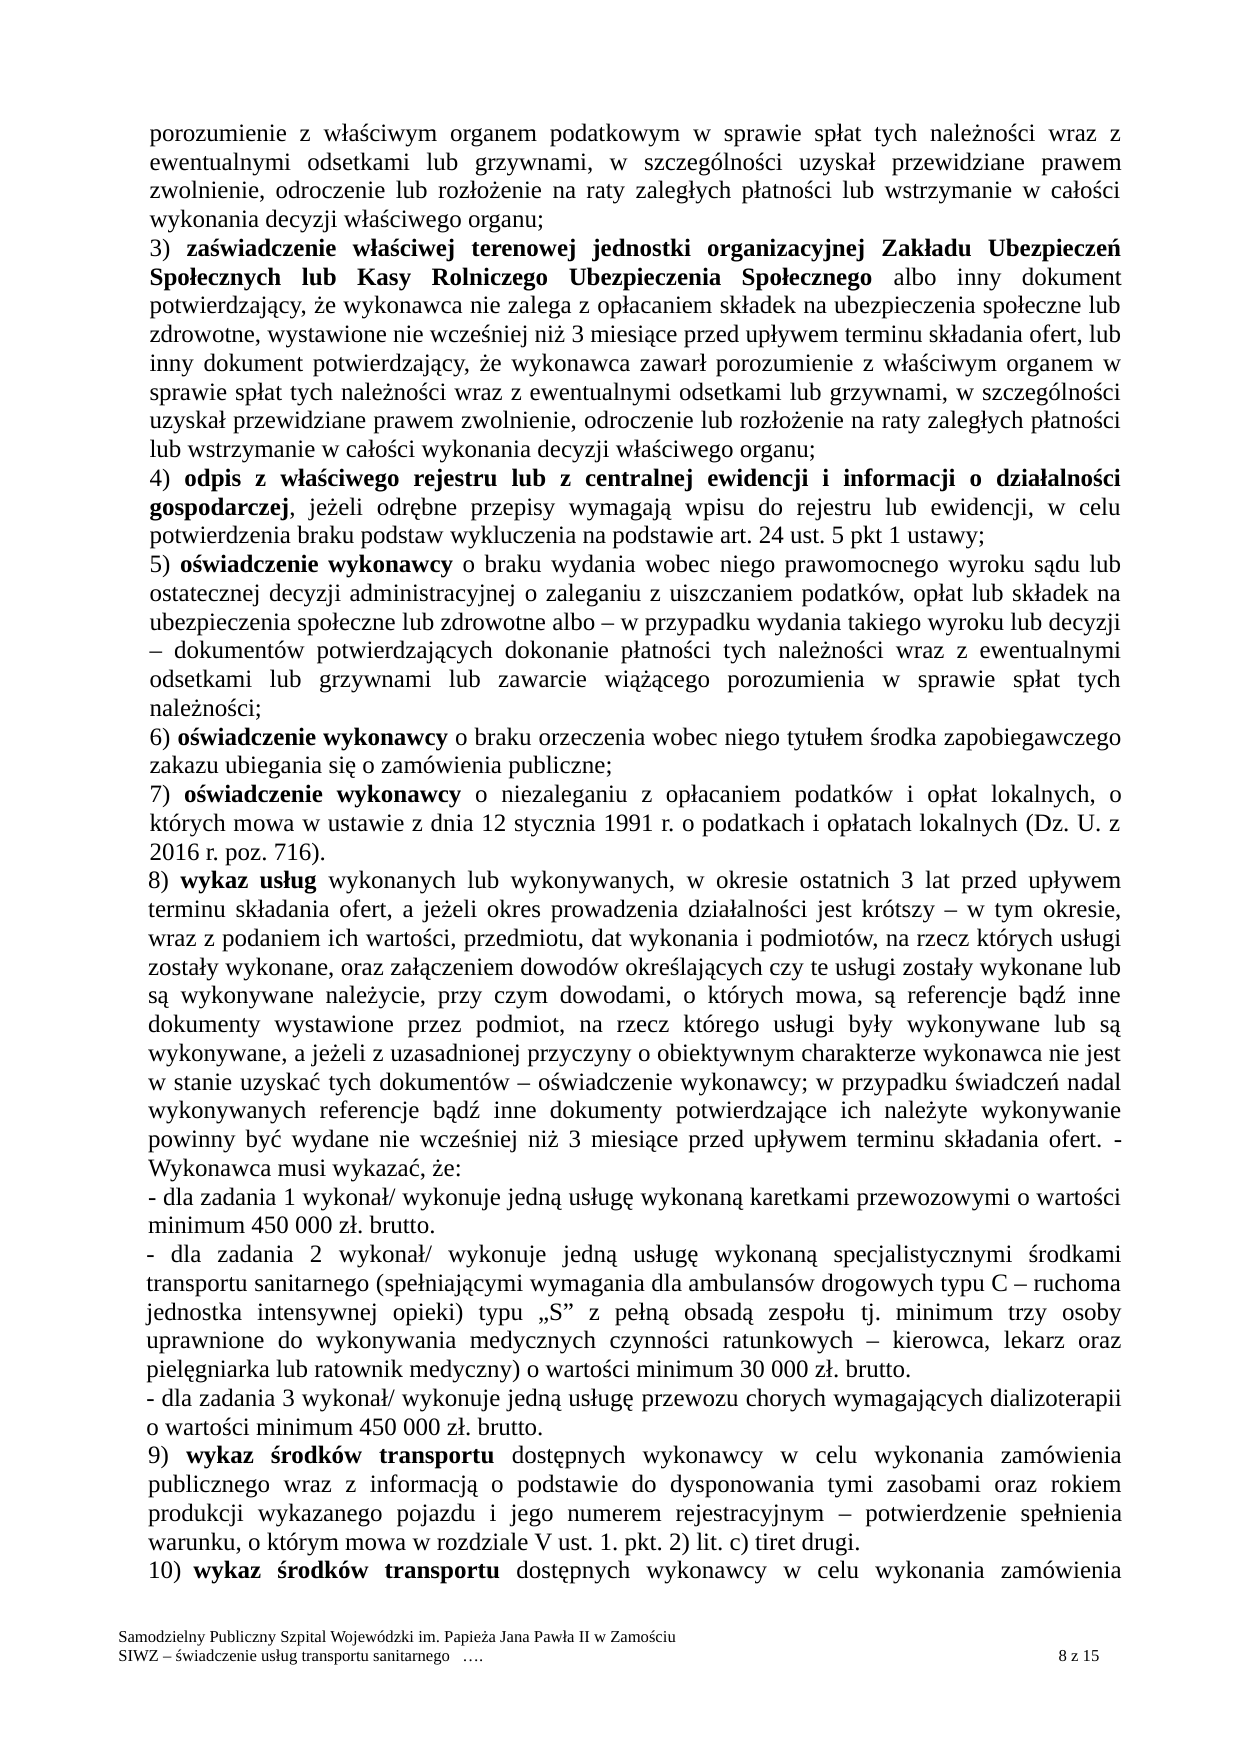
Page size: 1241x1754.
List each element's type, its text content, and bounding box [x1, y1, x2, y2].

list 4) odpis z właściwego rejestru lub z centralnej ewidencji i informacji o działalności gospodarczej, jeżeli odrębne przepisy wymagają wpisu do rejestru lub ewidencji, w celu potwierdzenia braku podstaw wykluczenia na podstawie art. 24 ust. 5 pkt 1 ustawy; [149, 463, 1122, 549]
list porozumienie z właściwym organem podatkowym w sprawie spłat tych należności wraz z ewentualnymi odsetkami lub grzywnami, w szczególności uzyskał przewidziane prawem zwolnienie, odroczenie lub rozłożenie na raty zaległych płatności lub wstrzymanie w całości wykonania decyzji właściwego organu; [149, 118, 1122, 233]
list 6) oświadczenie wykonawcy o braku orzeczenia wobec niego tytułem środka zapobiegawczego zakazu ubiegania się o zamówienia publiczne; [149, 722, 1122, 779]
text - dla zadania 3 wykonał/ wykonuje jedną usługę przewozu chorych wymagających dializoterapii o wartości minimum 450 000 zł. brutto. [146, 1383, 1122, 1441]
list 8) wykaz usług wykonanych lub wykonywanych, w okresie ostatnich 3 lat przed upływem terminu składania ofert, a jeżeli okres prowadzenia działalności jest krótszy – w tym okresie, wraz z podaniem ich wartości, przedmiotu, dat wykonania i podmiotów, na rzecz których usługi zostały wykonane, oraz załączeniem dowodów określających czy te usługi zostały wykonane lub są wykonywane należycie, przy czym dowodami, o których mowa, są referencje bądź inne dokumenty wystawione przez podmiot, na rzecz którego usługi były wykonywane lub są wykonywane, a jeżeli z uzasadnionej przyczyny o obiektywnym charakterze wykonawca nie jest w stanie uzyskać tych dokumentów – oświadczenie wykonawcy; w przypadku świadczeń nadal wykonywanych referencje bądź inne dokumenty potwierdzające ich należyte wykonywanie powinny być wydane nie wcześniej niż 3 miesiące przed upływem terminu składania ofert. - Wykonawca musi wykazać, że: [148, 866, 1122, 1182]
list wykaz środków transportu dostępnych wykonawcy w celu wykonania zamówienia [148, 1556, 1122, 1584]
list 5) oświadczenie wykonawcy o braku wydania wobec niego prawomocnego wyroku sądu lub ostatecznej decyzji administracyjnej o zaleganiu z uiszczaniem podatków, opłat lub składek na ubezpieczenia społeczne lub zdrowotne albo – w przypadku wydania takiego wyroku lub decyzji – dokumentów potwierdzających dokonanie płatności tych należności wraz z ewentualnymi odsetkami lub grzywnami lub zawarcie wiążącego porozumienia w sprawie spłat tych należności; [149, 549, 1122, 722]
list 3) zaświadczenie właściwej terenowej jednostki organizacyjnej Zakładu Ubezpieczeń Społecznych lub Kasy Rolniczego Ubezpieczenia Społecznego albo inny dokument potwierdzający, że wykonawca nie zalega z opłacaniem składek na ubezpieczenia społeczne lub zdrowotne, wystawione nie wcześniej niż 3 miesiące przed upływem terminu składania ofert, lub inny dokument potwierdzający, że wykonawca zawarł porozumienie z właściwym organem w sprawie spłat tych należności wraz z ewentualnymi odsetkami lub grzywnami, w szczególności uzyskał przewidziane prawem zwolnienie, odroczenie lub rozłożenie na raty zaległych płatności lub wstrzymanie w całości wykonania decyzji właściwego organu; [149, 233, 1122, 463]
text - dla zadania 1 wykonał/ wykonuje jedną usługę wykonaną karetkami przewozowymi o wartości minimum 450 000 zł. brutto. [148, 1182, 1122, 1239]
list 7) oświadczenie wykonawcy o niezaleganiu z opłacaniem podatków i opłat lokalnych, o których mowa w ustawie z dnia 12 stycznia 1991 r. o podatkach i opłatach lokalnych (Dz. U. z 2016 r. poz. 716). [149, 779, 1122, 866]
list 9) wykaz środków transportu dostępnych wykonawcy w celu wykonania zamówienia publicznego wraz z informacją o podstawie do dysponowania tymi zasobami oraz rokiem produkcji wykazanego pojazdu i jego numerem rejestracyjnym – potwierdzenie spełnienia warunku, o którym mowa w rozdziale V ust. 1. pkt. 2) lit. c) tiret drugi. [148, 1441, 1122, 1556]
text - dla zadania 2 wykonał/ wykonuje jedną usługę wykonaną specjalistycznymi środkami transportu sanitarnego (spełniającymi wymagania dla ambulansów drogowych typu C – ruchoma jednostka intensywnej opieki) typu „S” z pełną obsadą zespołu tj. minimum trzy osoby uprawnione do wykonywania medycznych czynności ratunkowych – kierowca, lekarz oraz pielęgniarka lub ratownik medyczny) o wartości minimum 30 000 zł. brutto. [146, 1239, 1122, 1383]
